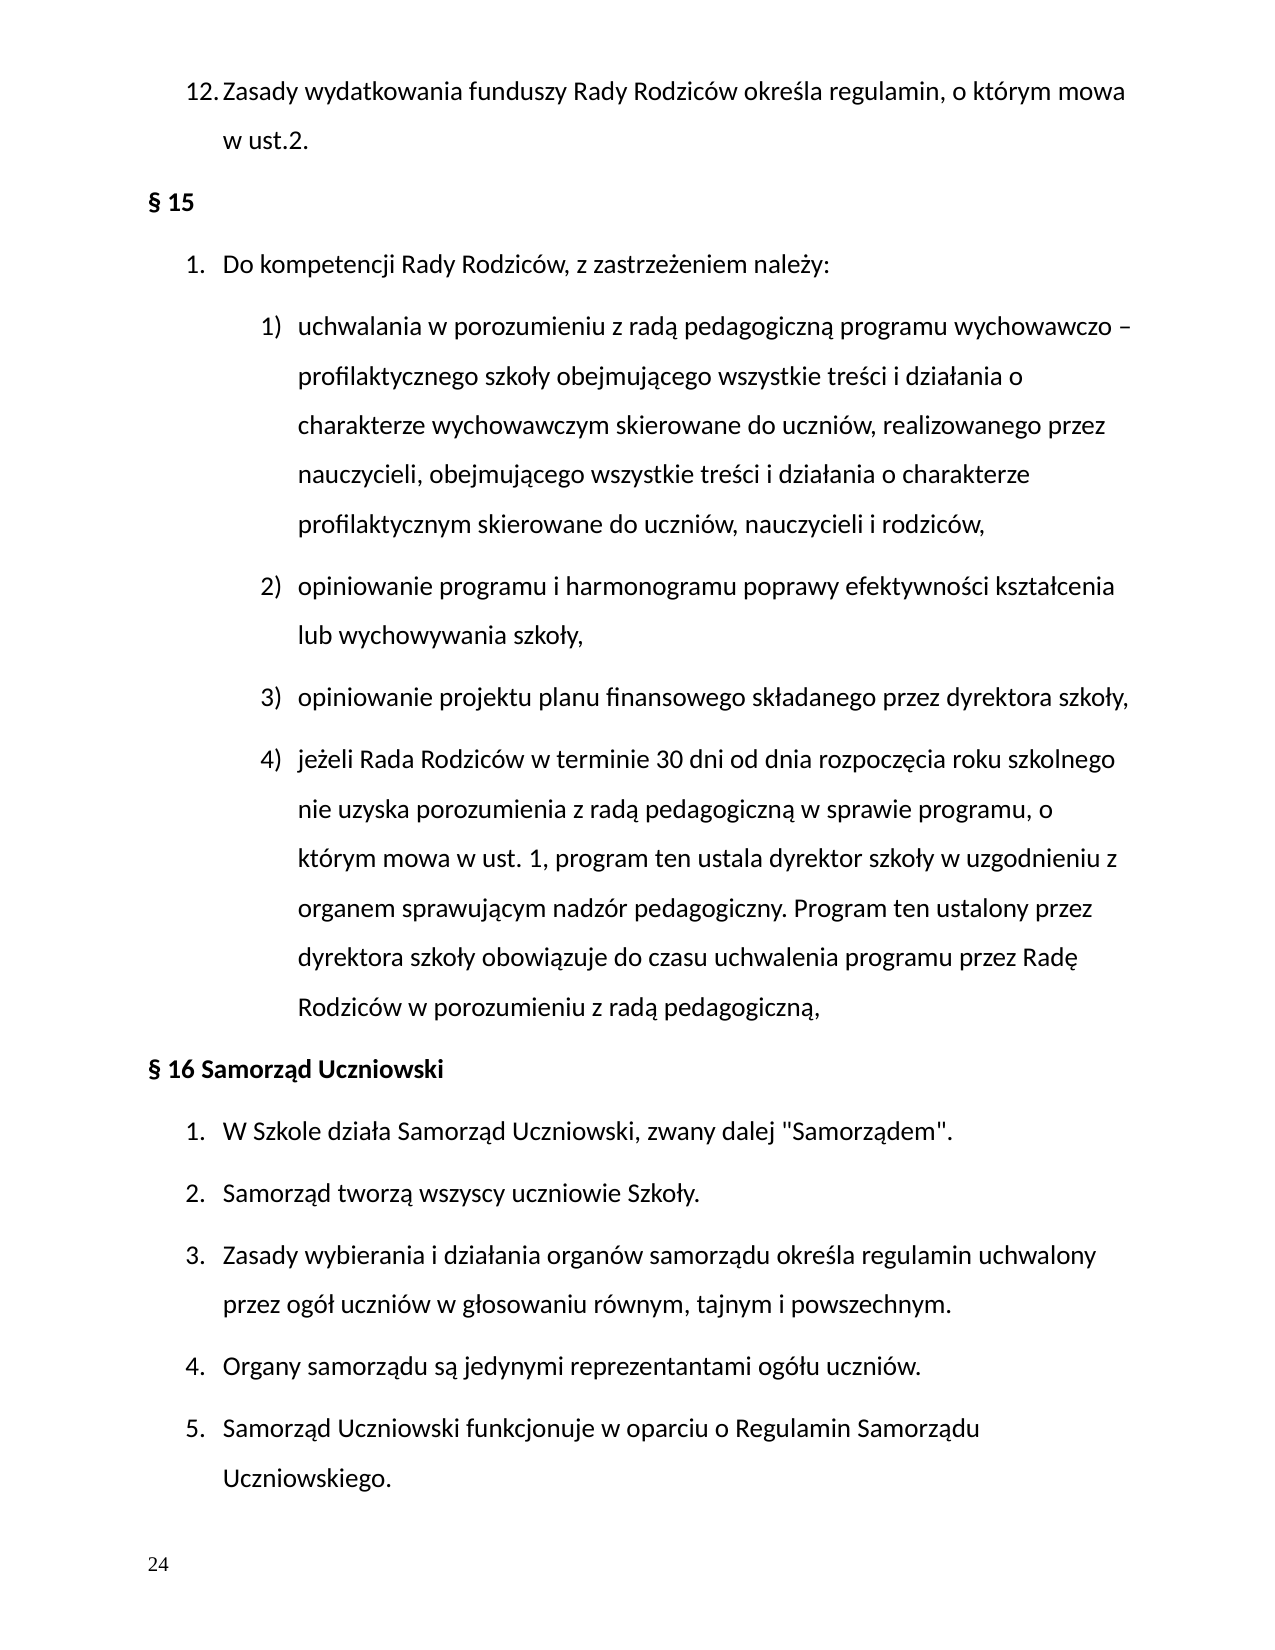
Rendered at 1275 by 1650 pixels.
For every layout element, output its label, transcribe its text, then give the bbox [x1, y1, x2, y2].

text § 15 [148, 185, 1137, 218]
list jeżeli Rada Rodziców w terminie 30 dni od dnia rozpoczęcia roku szkolnego nie uzyska porozumienia z radą pedagogiczną w sprawie programu, o którym mowa w ust. 1, program ten ustala dyrektor szkoły w uzgodnieniu z organem sprawującym nadzór pedagogiczny. Program ten ustalony przez dyrektora szkoły obowiązuje do czasu uchwalenia programu przez Radę Rodziców w porozumieniu z radą pedagogiczną, [260, 742, 1137, 1023]
list Samorząd tworzą wszyscy uczniowie Szkoły. [185, 1176, 1137, 1209]
list Zasady wybierania i działania organów samorządu określa regulamin uchwalony przez ogół uczniów w głosowaniu równym, tajnym i powszechnym. [185, 1238, 1137, 1320]
list Zasady wydatkowania funduszy Rady Rodziców określa regulamin, o którym mowa w ust.2. [185, 74, 1137, 156]
list uchwalania w porozumieniu z radą pedagogiczną programu wychowawczo – profilaktycznego szkoły obejmującego wszystkie treści i działania o charakterze wychowawczym skierowane do uczniów, realizowanego przez nauczycieli, obejmującego wszystkie treści i działania o charakterze profilaktycznym skierowane do uczniów, nauczycieli i rodziców, [260, 309, 1137, 540]
list opiniowanie projektu planu finansowego składanego przez dyrektora szkoły, [260, 681, 1137, 713]
list opiniowanie programu i harmonogramu poprawy efektywności kształcenia lub wychowywania szkoły, [260, 569, 1137, 652]
list Do kompetencji Rady Rodziców, z zastrzeżeniem należy: [185, 247, 1137, 280]
list Organy samorządu są jedynymi reprezentantami ogółu uczniów. [185, 1349, 1137, 1382]
list W Szkole działa Samorząd Uczniowski, zwany dalej "Samorządem". [185, 1114, 1137, 1147]
list Samorząd Uczniowski funkcjonuje w oparciu o Regulamin Samorządu Uczniowskiego. [185, 1411, 1137, 1494]
text § 16 Samorząd Uczniowski [148, 1052, 1137, 1085]
